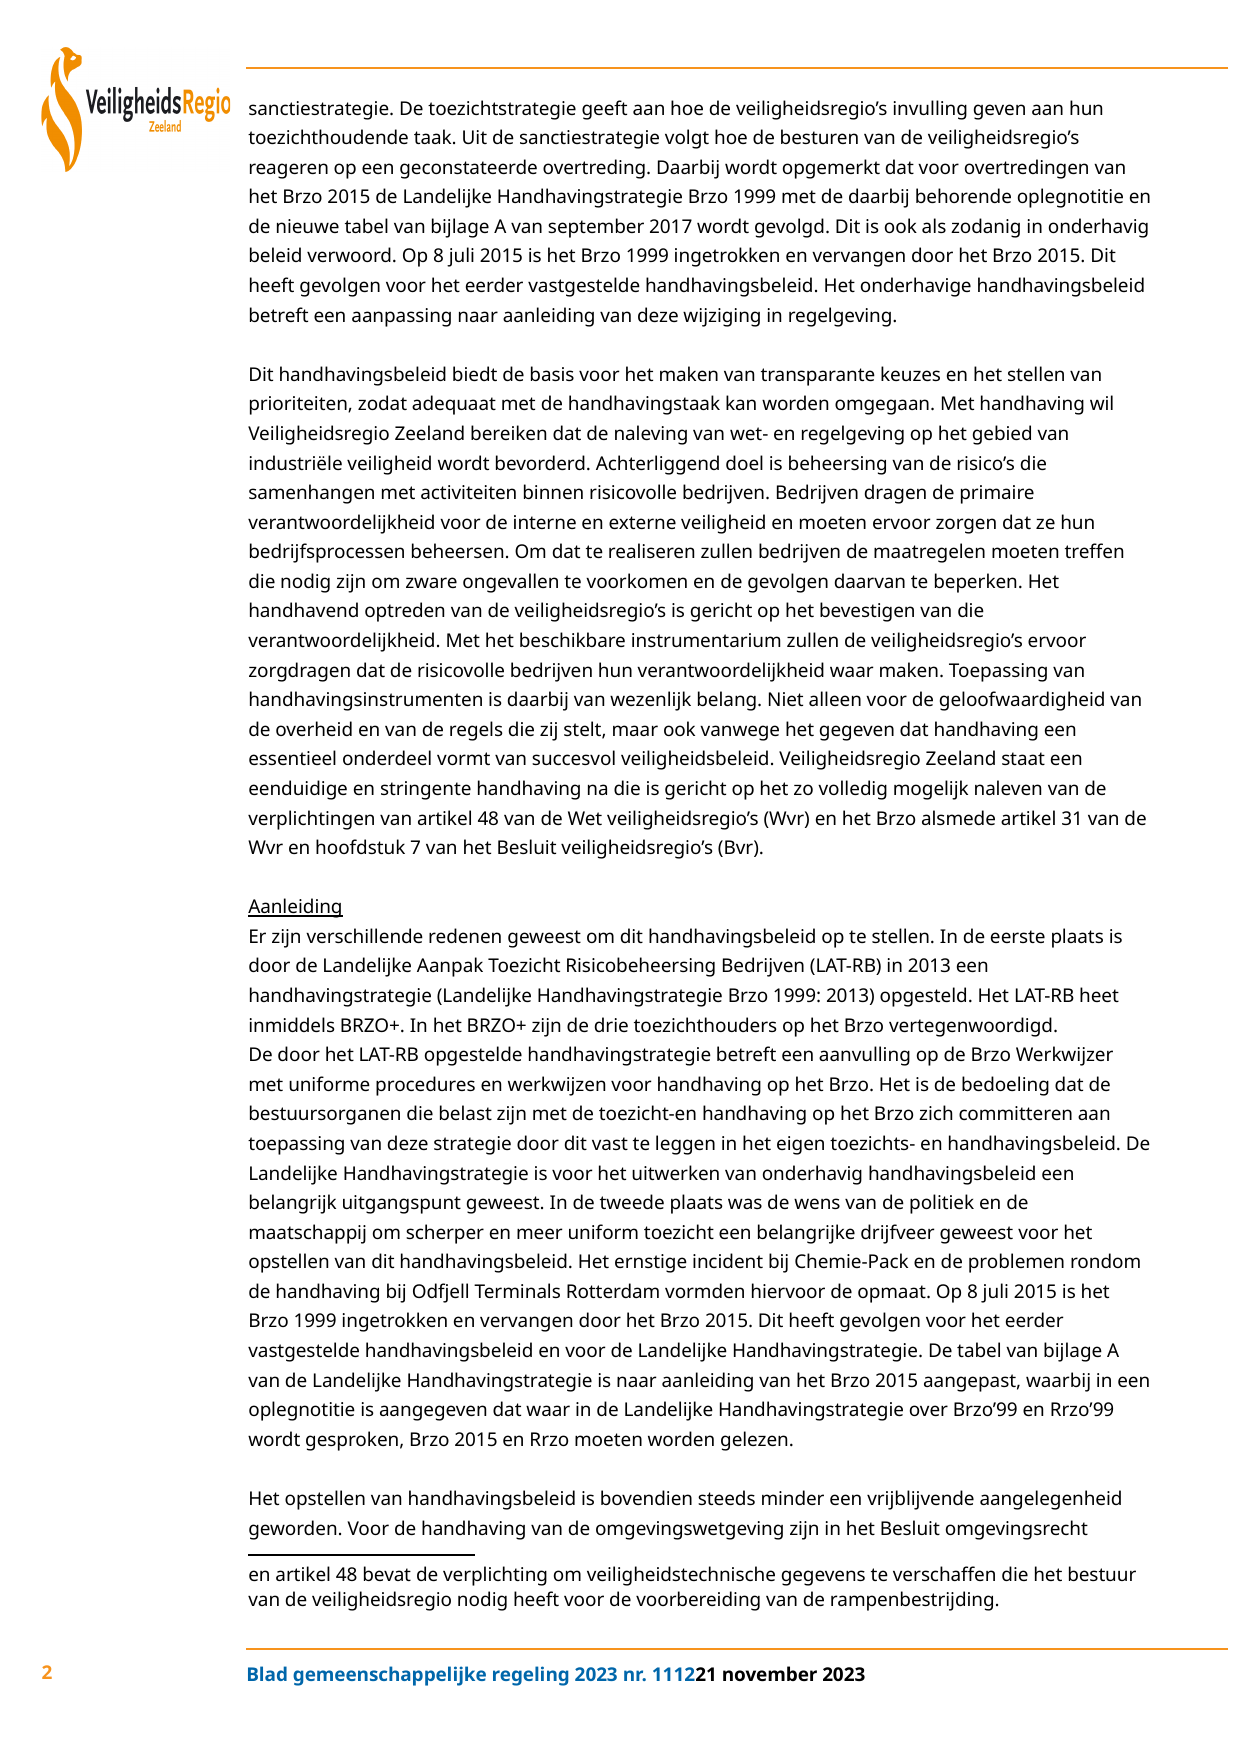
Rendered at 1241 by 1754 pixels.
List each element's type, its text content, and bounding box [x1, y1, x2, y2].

text sanctiestrategie. De toezichtstrategie geeft aan hoe de veiligheidsregio’s invulling geven aan hun toezichthoudende taak. Uit de sanctiestrategie volgt hoe de besturen van de veiligheidsregio’s reageren op een geconstateerde overtreding. Daarbij wordt opgemerkt dat voor overtredingen van het Brzo 2015 de Landelijke Handhavingstrategie Brzo 1999 met de daarbij behorende oplegnotitie en de nieuwe tabel van bijlage A van september 2017 wordt gevolgd. Dit is ook als zodanig in onderhavig beleid verwoord. Op 8 juli 2015 is het Brzo 1999 ingetrokken en vervangen door het Brzo 2015. Dit heeft gevolgen voor het eerder vastgestelde handhavingsbeleid. Het onderhavige handhavingsbeleid betreft een aanpassing naar aanleiding van deze wijziging in regelgeving. [248, 95, 1152, 328]
text Het opstellen van handhavingsbeleid is bovendien steeds minder een vrijblijvende aangelegenheid geworden. Voor de handhaving van de omgevingswetgeving zijn in het Besluit omgevingsrecht [248, 1485, 1152, 1541]
text De door het LAT-RB opgestelde handhavingstrategie betreft een aanvulling op de Brzo Werkwijzer met uniforme procedures en werkwijzen voor handhaving op het Brzo. Het is de bedoeling dat de bestuursorganen die belast zijn met de toezicht-en handhaving op het Brzo zich committeren aan toepassing van deze strategie door dit vast te leggen in het eigen toezichts- en handhavingsbeleid. De Landelijke Handhavingstrategie is voor het uitwerken van onderhavig handhavingsbeleid een belangrijk uitgangspunt geweest. In de tweede plaats was de wens van de politiek en de maatschappij om scherper en meer uniform toezicht een belangrijke drijfveer geweest voor het opstellen van dit handhavingsbeleid. Het ernstige incident bij Chemie-Pack en de problemen rondom de handhaving bij Odfjell Terminals Rotterdam vormden hiervoor de opmaat. Op 8 juli 2015 is het Brzo 1999 ingetrokken en vervangen door het Brzo 2015. Dit heeft gevolgen voor het eerder vastgestelde handhavingsbeleid en voor de Landelijke Handhavingstrategie. De tabel van bijlage A van de Landelijke Handhavingstrategie is naar aanleiding van het Brzo 2015 aangepast, waarbij in een oplegnotitie is aangegeven dat waar in de Landelijke Handhavingstrategie over Brzo’99 en Rrzo’99 wordt gesproken, Brzo 2015 en Rrzo moeten worden gelezen. [248, 1041, 1152, 1452]
text Dit handhavingsbeleid biedt de basis voor het maken van transparante keuzes en het stellen van prioriteiten, zodat adequaat met de handhavingstaak kan worden omgegaan. Met handhaving wil Veiligheidsregio Zeeland bereiken dat de naleving van wet- en regelgeving op het gebied van industriële veiligheid wordt bevorderd. Achterliggend doel is beheersing van de risico’s die samenhangen met activiteiten binnen risicovolle bedrijven. Bedrijven dragen de primaire verantwoordelijkheid voor de interne en externe veiligheid en moeten ervoor zorgen dat ze hun bedrijfsprocessen beheersen. Om dat te realiseren zullen bedrijven de maatregelen moeten treffen die nodig zijn om zware ongevallen te voorkomen en de gevolgen daarvan te beperken. Het handhavend optreden van de veiligheidsregio’s is gericht op het bevestigen van die verantwoordelijkheid. Met het beschikbare instrumentarium zullen de veiligheidsregio’s ervoor zorgdragen dat de risicovolle bedrijven hun verantwoordelijkheid waar maken. Toepassing van handhavingsinstrumenten is daarbij van wezenlijk belang. Niet alleen voor de geloofwaardigheid van de overheid en van de regels die zij stelt, maar ook vanwege het gegeven dat handhaving een essentieel onderdeel vormt van succesvol veiligheidsbeleid. Veiligheidsregio Zeeland staat een eenduidige en stringente handhaving na die is gericht op het zo volledig mogelijk naleven van de verplichtingen van artikel 48 van de Wet veiligheidsregio’s (Wvr) en het Brzo alsmede artikel 31 van de Wvr en hoofdstuk 7 van het Besluit veiligheidsregio’s (Bvr). [248, 361, 1152, 860]
text Er zijn verschillende redenen geweest om dit handhavingsbeleid op te stellen. In de eerste plaats is door de Landelijke Aanpak Toezicht Risicobeheersing Bedrijven (LAT-RB) in 2013 een handhavingstrategie (Landelijke Handhavingstrategie Brzo 1999: 2013) opgesteld. Het LAT-RB heet inmiddels BRZO+. In het BRZO+ zijn de drie toezichthouders op het Brzo vertegenwoordigd. [248, 923, 1152, 1038]
picture [41, 47, 231, 172]
text en artikel 48 bevat de verplichting om veiligheidstechnische gegevens te verschaffen die het bestuur van de veiligheidsregio nodig heeft voor de voorbereiding van de rampenbestrijding. [248, 1561, 1152, 1612]
text Aanleiding [248, 893, 1152, 919]
